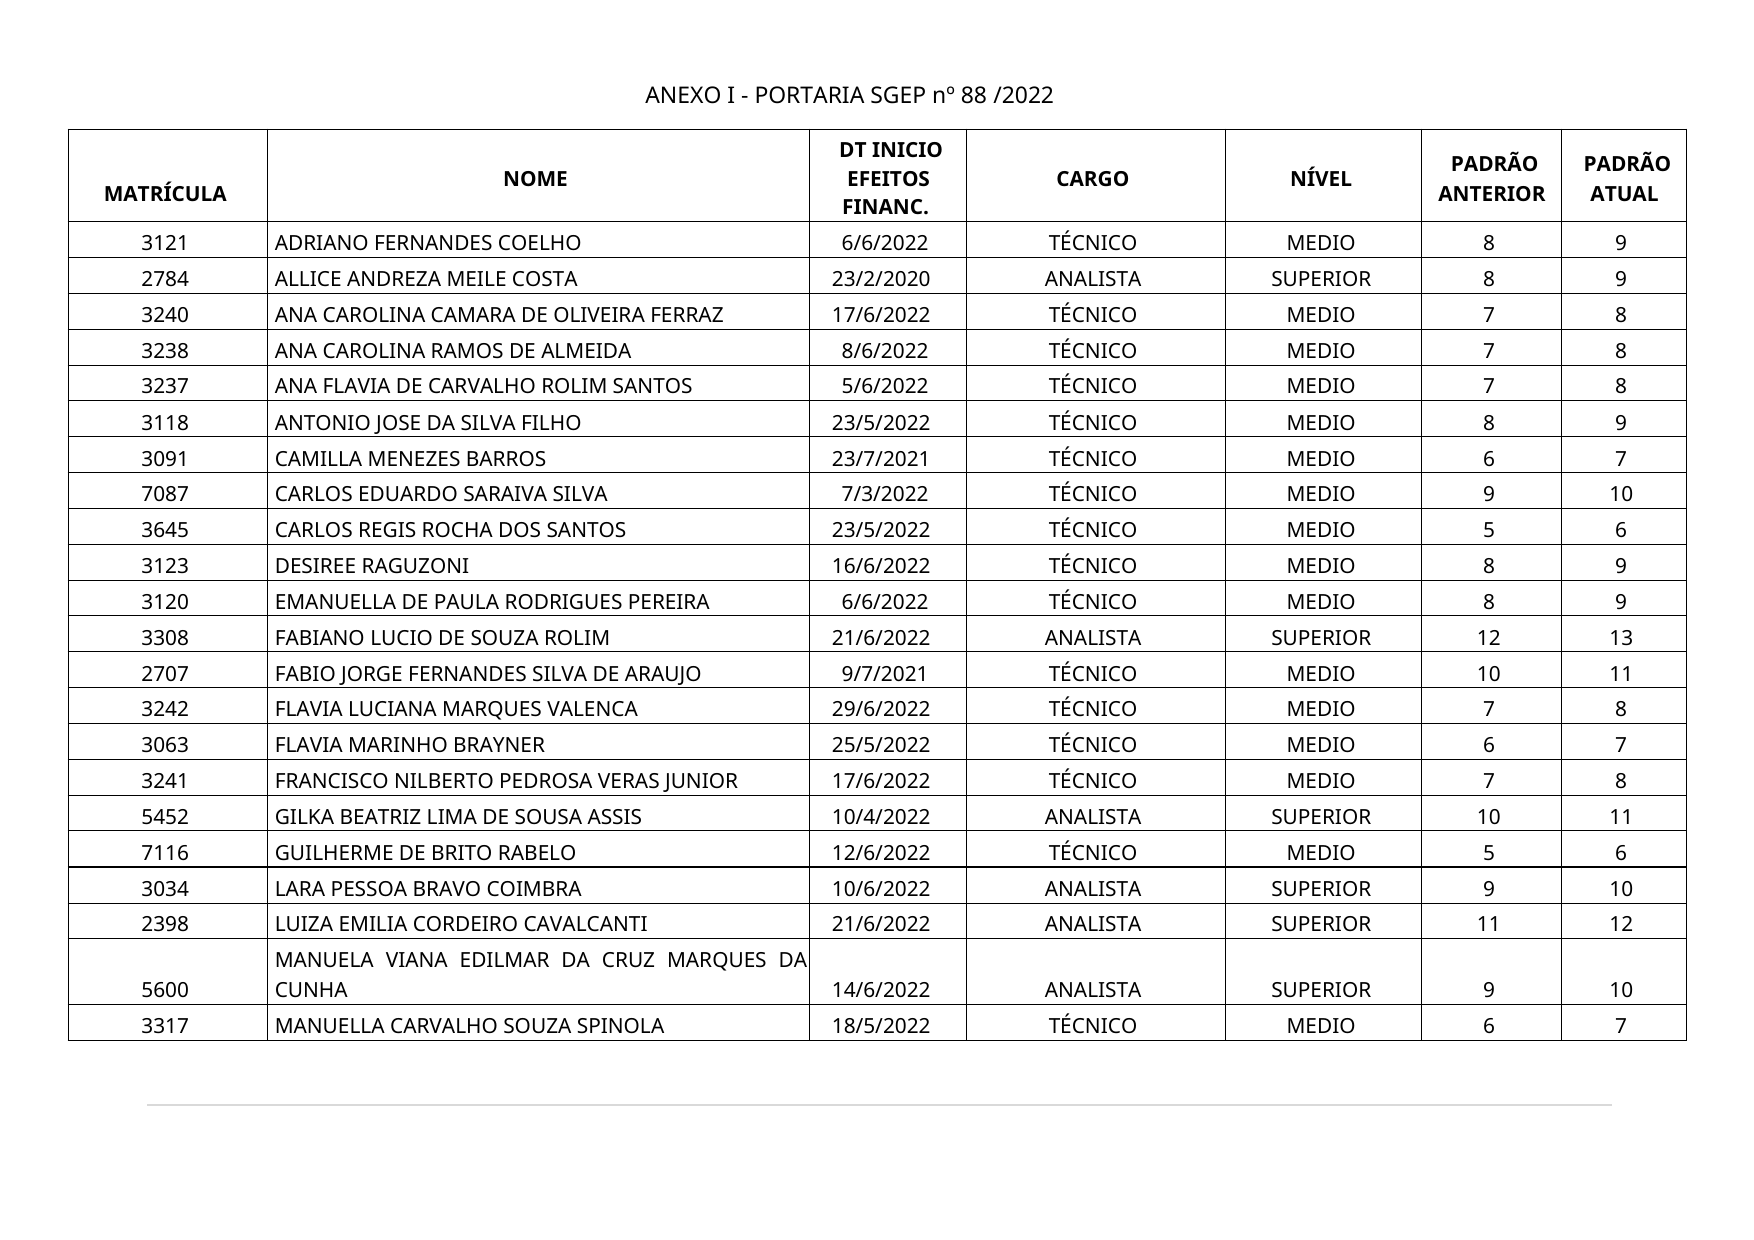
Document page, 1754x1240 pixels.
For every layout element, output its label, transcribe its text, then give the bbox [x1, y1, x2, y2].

table_cell MEDIO [1226, 724, 1421, 759]
table_cell 3063 [69, 724, 267, 759]
table_cell 10 [1562, 473, 1686, 508]
table_cell MEDIO [1226, 509, 1421, 544]
table_cell CARLOS EDUARDO SARAIVA SILVA [268, 473, 809, 508]
table_cell MEDIO [1226, 831, 1421, 866]
table_cell 2398 [69, 904, 267, 938]
table_cell 3120 [69, 581, 267, 615]
table_cell 7 [1562, 437, 1686, 472]
table_cell 9 [1422, 939, 1561, 1004]
table_cell ANALISTA [967, 904, 1225, 938]
table_cell SUPERIOR [1226, 258, 1421, 292]
table_cell 6 [1422, 437, 1561, 472]
table_cell FABIANO LUCIO DE SOUZA ROLIM [268, 616, 809, 651]
table_cell 9 [1562, 222, 1686, 257]
table_cell 5600 [69, 939, 267, 1004]
table_cell 7 [1422, 760, 1561, 795]
table_cell 7/3/2022 [810, 473, 966, 508]
table_cell TÉCNICO [967, 760, 1225, 795]
table_cell 17/6/2022 [810, 760, 966, 795]
table_cell GUILHERME DE BRITO RABELO [268, 831, 809, 866]
table_cell 9 [1562, 581, 1686, 615]
table_cell 10/6/2022 [810, 868, 966, 902]
table_cell 7 [1422, 330, 1561, 364]
table_cell 9 [1562, 258, 1686, 292]
table_cell MEDIO [1226, 294, 1421, 328]
table_cell 7 [1562, 1005, 1686, 1040]
table_cell 18/5/2022 [810, 1005, 966, 1040]
table_cell ANALISTA [967, 616, 1225, 651]
table_cell 3240 [69, 294, 267, 328]
table_cell MEDIO [1226, 473, 1421, 508]
table_cell 10 [1422, 796, 1561, 830]
table_cell 6 [1562, 509, 1686, 544]
table_cell ANALISTA [967, 868, 1225, 902]
table_cell 12/6/2022 [810, 831, 966, 866]
table_cell 7 [1422, 688, 1561, 723]
table_cell 3238 [69, 330, 267, 364]
table_cell 5 [1422, 831, 1561, 866]
table_cell 3034 [69, 868, 267, 902]
table_cell ANA CAROLINA RAMOS DE ALMEIDA [268, 330, 809, 364]
table_cell MEDIO [1226, 222, 1421, 257]
subtitle ANEXO I - PORTARIA SGEP nº 88 /2022 [645, 79, 1612, 111]
table_cell 10 [1562, 868, 1686, 902]
table_cell 21/6/2022 [810, 616, 966, 651]
table_cell TÉCNICO [967, 831, 1225, 866]
table_cell ANALISTA [967, 796, 1225, 830]
table_cell 6 [1422, 724, 1561, 759]
table_cell 11 [1562, 652, 1686, 687]
table_cell MEDIO [1226, 545, 1421, 580]
table_cell 11 [1422, 904, 1561, 938]
table_cell 8 [1562, 330, 1686, 364]
table_cell 8 [1422, 545, 1561, 580]
table_cell FABIO JORGE FERNANDES SILVA DE ARAUJO [268, 652, 809, 687]
table_cell 6 [1562, 831, 1686, 866]
table_cell 3118 [69, 401, 267, 436]
table_cell DESIREE RAGUZONI [268, 545, 809, 580]
table_cell SUPERIOR [1226, 796, 1421, 830]
table_cell 3091 [69, 437, 267, 472]
table_cell 8 [1422, 258, 1561, 292]
table_cell ANALISTA [967, 258, 1225, 292]
table_cell LUIZA EMILIA CORDEIRO CAVALCANTI [268, 904, 809, 938]
table_cell 3237 [69, 366, 267, 400]
table_cell 12 [1422, 616, 1561, 651]
table_cell 9/7/2021 [810, 652, 966, 687]
table_cell MEDIO [1226, 581, 1421, 615]
table_cell TÉCNICO [967, 401, 1225, 436]
table_header NOME [268, 130, 809, 221]
table_cell 14/6/2022 [810, 939, 966, 1004]
table_cell 7087 [69, 473, 267, 508]
table_cell ADRIANO FERNANDES COELHO [268, 222, 809, 257]
table_cell MEDIO [1226, 330, 1421, 364]
table_cell 8 [1562, 688, 1686, 723]
table_cell MEDIO [1226, 1005, 1421, 1040]
table_cell MEDIO [1226, 401, 1421, 436]
table_cell TÉCNICO [967, 437, 1225, 472]
table_cell 3317 [69, 1005, 267, 1040]
table_cell 8 [1562, 760, 1686, 795]
table_cell LARA PESSOA BRAVO COIMBRA [268, 868, 809, 902]
table_cell TÉCNICO [967, 473, 1225, 508]
table_cell CAMILLA MENEZES BARROS [268, 437, 809, 472]
table_cell TÉCNICO [967, 652, 1225, 687]
table_cell 13 [1562, 616, 1686, 651]
table_cell MEDIO [1226, 437, 1421, 472]
table_cell 21/6/2022 [810, 904, 966, 938]
table_cell SUPERIOR [1226, 904, 1421, 938]
table_header CARGO [967, 130, 1225, 221]
table_cell 8 [1422, 581, 1561, 615]
table_cell 23/7/2021 [810, 437, 966, 472]
table_cell 9 [1562, 545, 1686, 580]
table_cell TÉCNICO [967, 294, 1225, 328]
table_cell TÉCNICO [967, 581, 1225, 615]
table_header PADRÃO ANTERIOR [1422, 130, 1561, 221]
table_cell 10/4/2022 [810, 796, 966, 830]
table_cell TÉCNICO [967, 545, 1225, 580]
table_cell 9 [1422, 868, 1561, 902]
table_cell MEDIO [1226, 688, 1421, 723]
table_cell 23/5/2022 [810, 401, 966, 436]
table_cell 3242 [69, 688, 267, 723]
table_cell MEDIO [1226, 760, 1421, 795]
table_cell SUPERIOR [1226, 939, 1421, 1004]
table_cell MANUELLA CARVALHO SOUZA SPINOLA [268, 1005, 809, 1040]
table_cell SUPERIOR [1226, 868, 1421, 902]
table_cell 3308 [69, 616, 267, 651]
table_cell 23/5/2022 [810, 509, 966, 544]
table_cell TÉCNICO [967, 330, 1225, 364]
table_cell 7 [1562, 724, 1686, 759]
table_cell SUPERIOR [1226, 616, 1421, 651]
table_cell 5452 [69, 796, 267, 830]
table_header PADRÃO ATUAL [1562, 130, 1686, 221]
table_cell ANA FLAVIA DE CARVALHO ROLIM SANTOS [268, 366, 809, 400]
table_cell GILKA BEATRIZ LIMA DE SOUSA ASSIS [268, 796, 809, 830]
table_cell 16/6/2022 [810, 545, 966, 580]
table_cell 8 [1562, 366, 1686, 400]
table_cell 8/6/2022 [810, 330, 966, 364]
table_cell 7116 [69, 831, 267, 866]
table_cell ANALISTA [967, 939, 1225, 1004]
table_cell CARLOS REGIS ROCHA DOS SANTOS [268, 509, 809, 544]
table_cell 9 [1562, 401, 1686, 436]
table_cell FLAVIA LUCIANA MARQUES VALENCA [268, 688, 809, 723]
table_cell 6 [1422, 1005, 1561, 1040]
table_cell MEDIO [1226, 652, 1421, 687]
table_cell 6/6/2022 [810, 222, 966, 257]
table_cell ANTONIO JOSE DA SILVA FILHO [268, 401, 809, 436]
table_cell 3121 [69, 222, 267, 257]
table_cell 17/6/2022 [810, 294, 966, 328]
table_cell FRANCISCO NILBERTO PEDROSA VERAS JUNIOR [268, 760, 809, 795]
table_cell 10 [1562, 939, 1686, 1004]
table_cell 5 [1422, 509, 1561, 544]
table_cell 10 [1422, 652, 1561, 687]
table_cell TÉCNICO [967, 1005, 1225, 1040]
table_cell 2784 [69, 258, 267, 292]
table_cell TÉCNICO [967, 724, 1225, 759]
table_cell 23/2/2020 [810, 258, 966, 292]
table_cell MANUELA VIANA EDILMAR DA CRUZ MARQUES DA CUNHA [268, 939, 809, 1004]
table_cell FLAVIA MARINHO BRAYNER [268, 724, 809, 759]
table_cell 8 [1422, 401, 1561, 436]
table_header MATRÍCULA [69, 130, 267, 221]
table_cell TÉCNICO [967, 688, 1225, 723]
table_cell 8 [1422, 222, 1561, 257]
table_cell 3123 [69, 545, 267, 580]
table_header DT INICIO EFEITOS FINANC. [810, 130, 966, 221]
table_cell 25/5/2022 [810, 724, 966, 759]
table_cell 29/6/2022 [810, 688, 966, 723]
table_cell 9 [1422, 473, 1561, 508]
table_header NÍVEL [1226, 130, 1421, 221]
table_cell 7 [1422, 294, 1561, 328]
table_cell ANA CAROLINA CAMARA DE OLIVEIRA FERRAZ [268, 294, 809, 328]
table_cell 3241 [69, 760, 267, 795]
table_cell 12 [1562, 904, 1686, 938]
table_cell TÉCNICO [967, 509, 1225, 544]
table_cell 3645 [69, 509, 267, 544]
table_cell TÉCNICO [967, 222, 1225, 257]
table_cell 11 [1562, 796, 1686, 830]
table_cell TÉCNICO [967, 366, 1225, 400]
table_cell 8 [1562, 294, 1686, 328]
table_cell 2707 [69, 652, 267, 687]
table_cell 5/6/2022 [810, 366, 966, 400]
table_cell ALLICE ANDREZA MEILE COSTA [268, 258, 809, 292]
table_cell MEDIO [1226, 366, 1421, 400]
table_cell EMANUELLA DE PAULA RODRIGUES PEREIRA [268, 581, 809, 615]
table_cell 6/6/2022 [810, 581, 966, 615]
table_cell 7 [1422, 366, 1561, 400]
